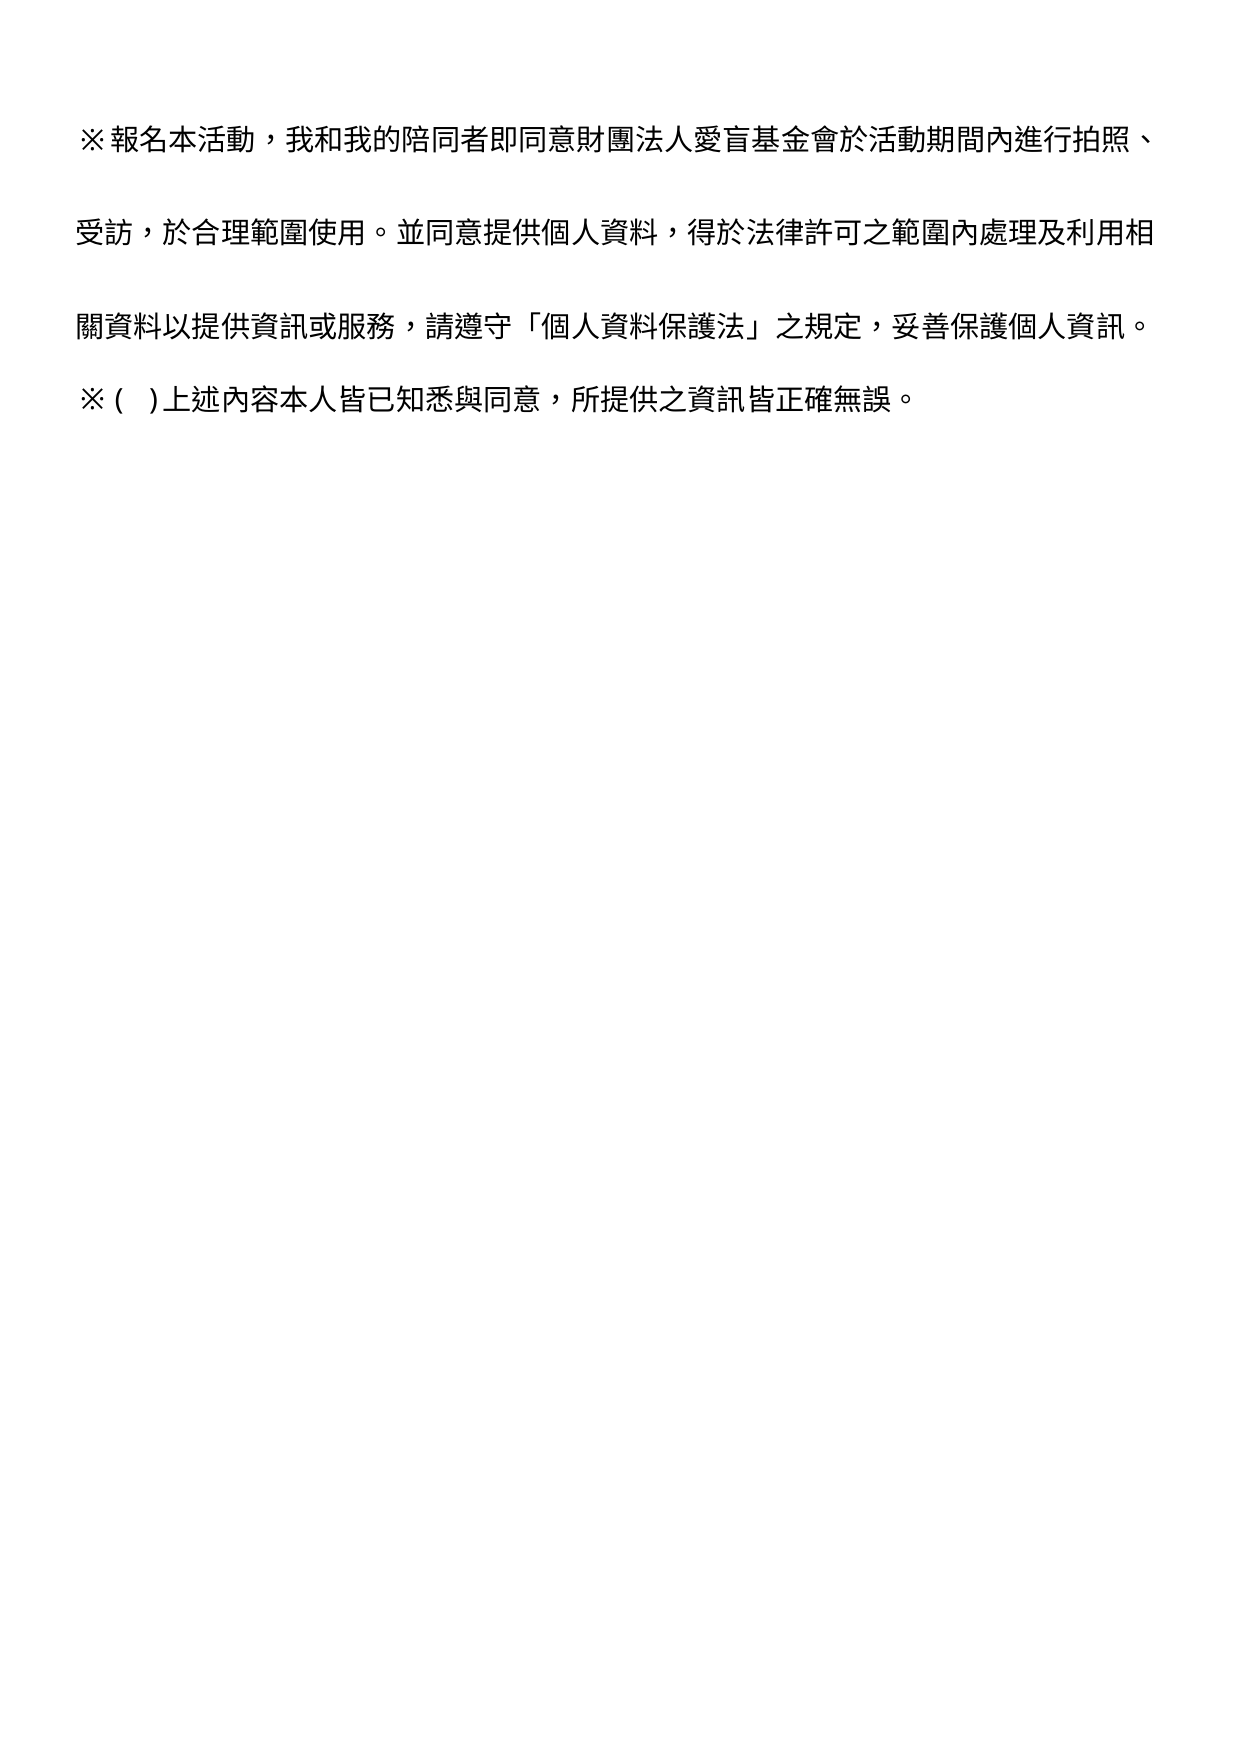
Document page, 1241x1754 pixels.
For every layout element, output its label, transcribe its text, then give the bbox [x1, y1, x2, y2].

text ※報名本活動，我和我的陪同者即同意財團法人愛盲基金會於活動期間內進行拍照、受訪，於合理範圍使用。並同意提供個人資料，得於法律許可之範圍內處理及利用相關資料以提供資訊或服務，請遵守「個人資料保護法」之規定，妥善保護個人資訊。 [75, 96, 1165, 346]
text ※( )上述內容本人皆已知悉與同意，所提供之資訊皆正確無誤。 [75, 367, 1165, 429]
